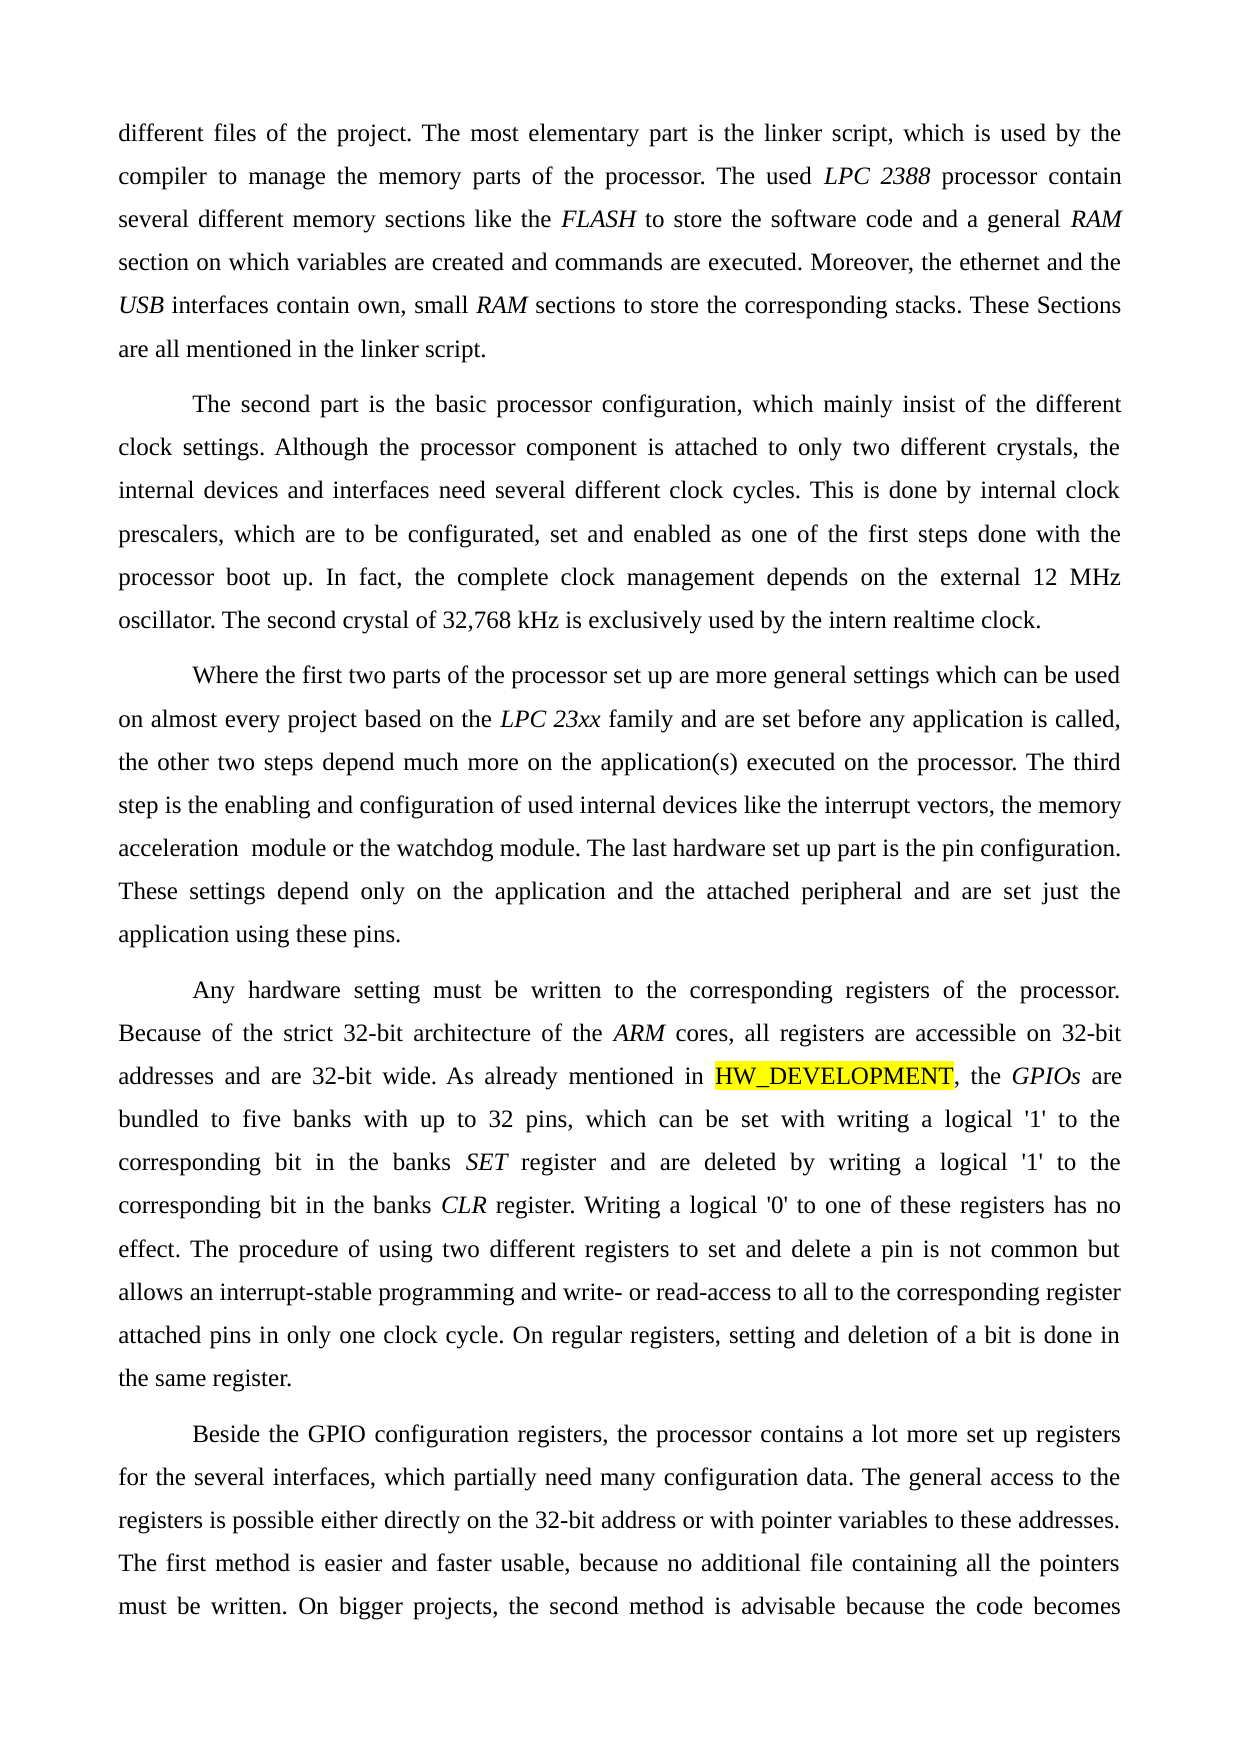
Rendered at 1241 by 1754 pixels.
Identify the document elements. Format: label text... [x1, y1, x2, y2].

text The second part is the basic processor configuration, which mainly insist of the different clock settings. Although the processor component is attached to only two different crystals, the internal devices and interfaces need several different clock cycles. This is done by internal clock prescalers, which are to be configurated, set and enabled as one of the first steps done with the processor boot up. In fact, the complete clock management depends on the external 12 MHz oscillator. The second crystal of 32,768 kHz is exclusively used by the intern realtime clock. [118, 389, 1122, 634]
text different files of the project. The most elementary part is the linker script, which is used by the compiler to manage the memory parts of the processor. The used LPC 2388 processor contain several different memory sections like the FLASH to store the software code and a general RAM section on which variables are created and commands are executed. Moreover, the ethernet and the USB interfaces contain own, small RAM sections to store the corresponding stacks. These Sections are all mentioned in the linker script. [118, 118, 1122, 362]
text Beside the GPIO configuration registers, the processor contains a lot more set up registers for the several interfaces, which partially need many configuration data. The general access to the registers is possible either directly on the 32-bit address or with pointer variables to these addresses. The first method is easier and faster usable, because no additional file containing all the pointers must be written. On bigger projects, the second method is advisable because the code becomes [118, 1419, 1122, 1620]
text Where the first two parts of the processor set up are more general settings which can be used on almost every project based on the LPC 23xx family and are set before any application is called, the other two steps depend much more on the application(s) executed on the processor. The third step is the enabling and configuration of used internal devices like the interrupt vectors, the memory acceleration module or the watchdog module. The last hardware set up part is the pin configuration. These settings depend only on the application and the attached peripheral and are set just the application using these pins. [118, 661, 1122, 948]
text Any hardware setting must be written to the corresponding registers of the processor. Because of the strict 32-bit architecture of the ARM cores, all registers are accessible on 32-bit addresses and are 32-bit wide. As already mentioned in HW_DEVELOPMENT, the GPIOs are bundled to five banks with up to 32 pins, which can be set with writing a logical '1' to the corresponding bit in the banks SET register and are deleted by writing a logical '1' to the corresponding bit in the banks CLR register. Writing a logical '0' to one of these registers has no effect. The procedure of using two different registers to set and delete a pin is not common but allows an interrupt-stable programming and write- or read-access to all to the corresponding register attached pins in only one clock cycle. On regular registers, setting and deletion of a bit is done in the same register. [118, 975, 1122, 1392]
